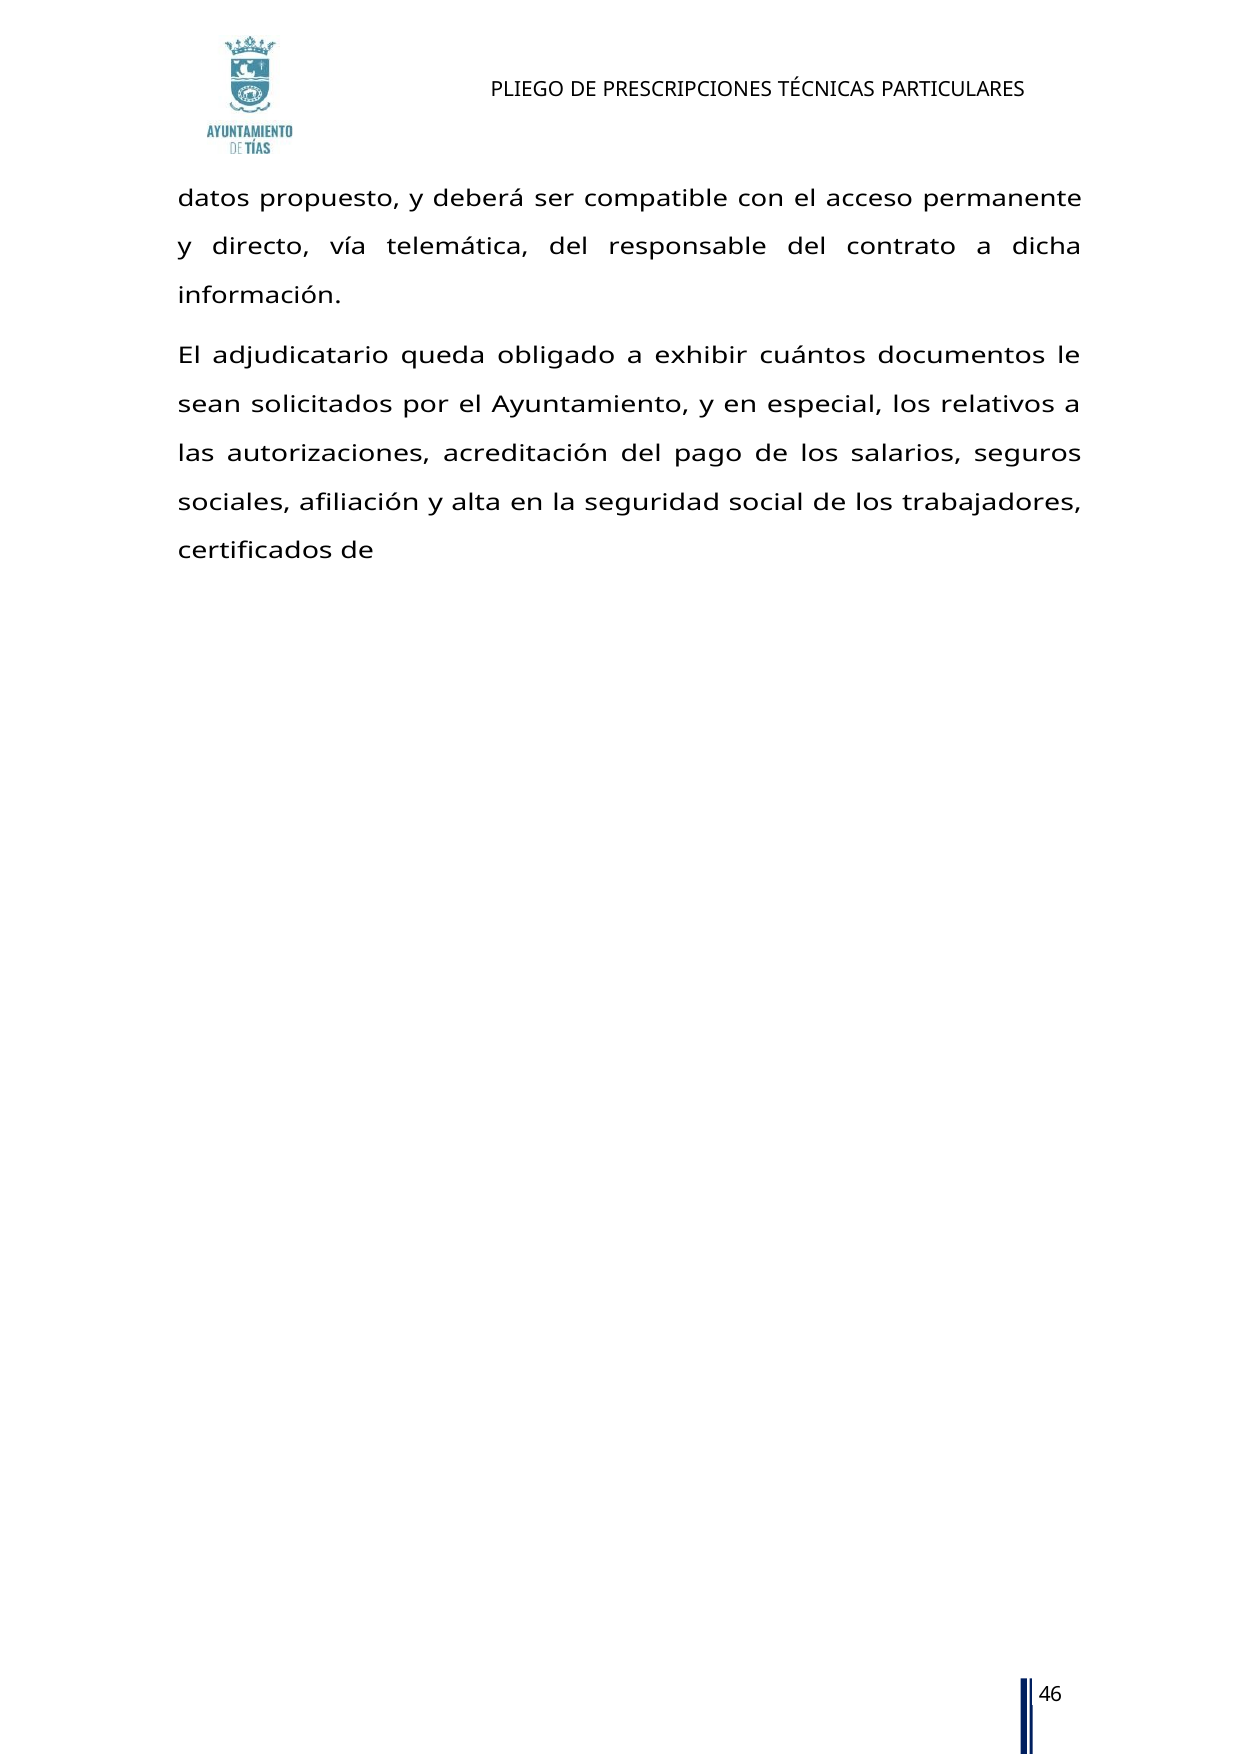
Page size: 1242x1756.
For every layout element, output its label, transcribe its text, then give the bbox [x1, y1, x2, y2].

text datos propuesto, y deberá ser compatible con el acceso permanente y directo, vía telemática, del responsable del contrato a dicha información. [177, 182, 1082, 310]
text El adjudicatario queda obligado a exhibir cuántos documentos le sean solicitados por el Ayuntamiento, y en especial, los relativos a las autorizaciones, acreditación del pago de los salarios, seguros sociales, afiliación y alta en la seguridad social de los trabajadores, certificados de [177, 339, 1082, 566]
